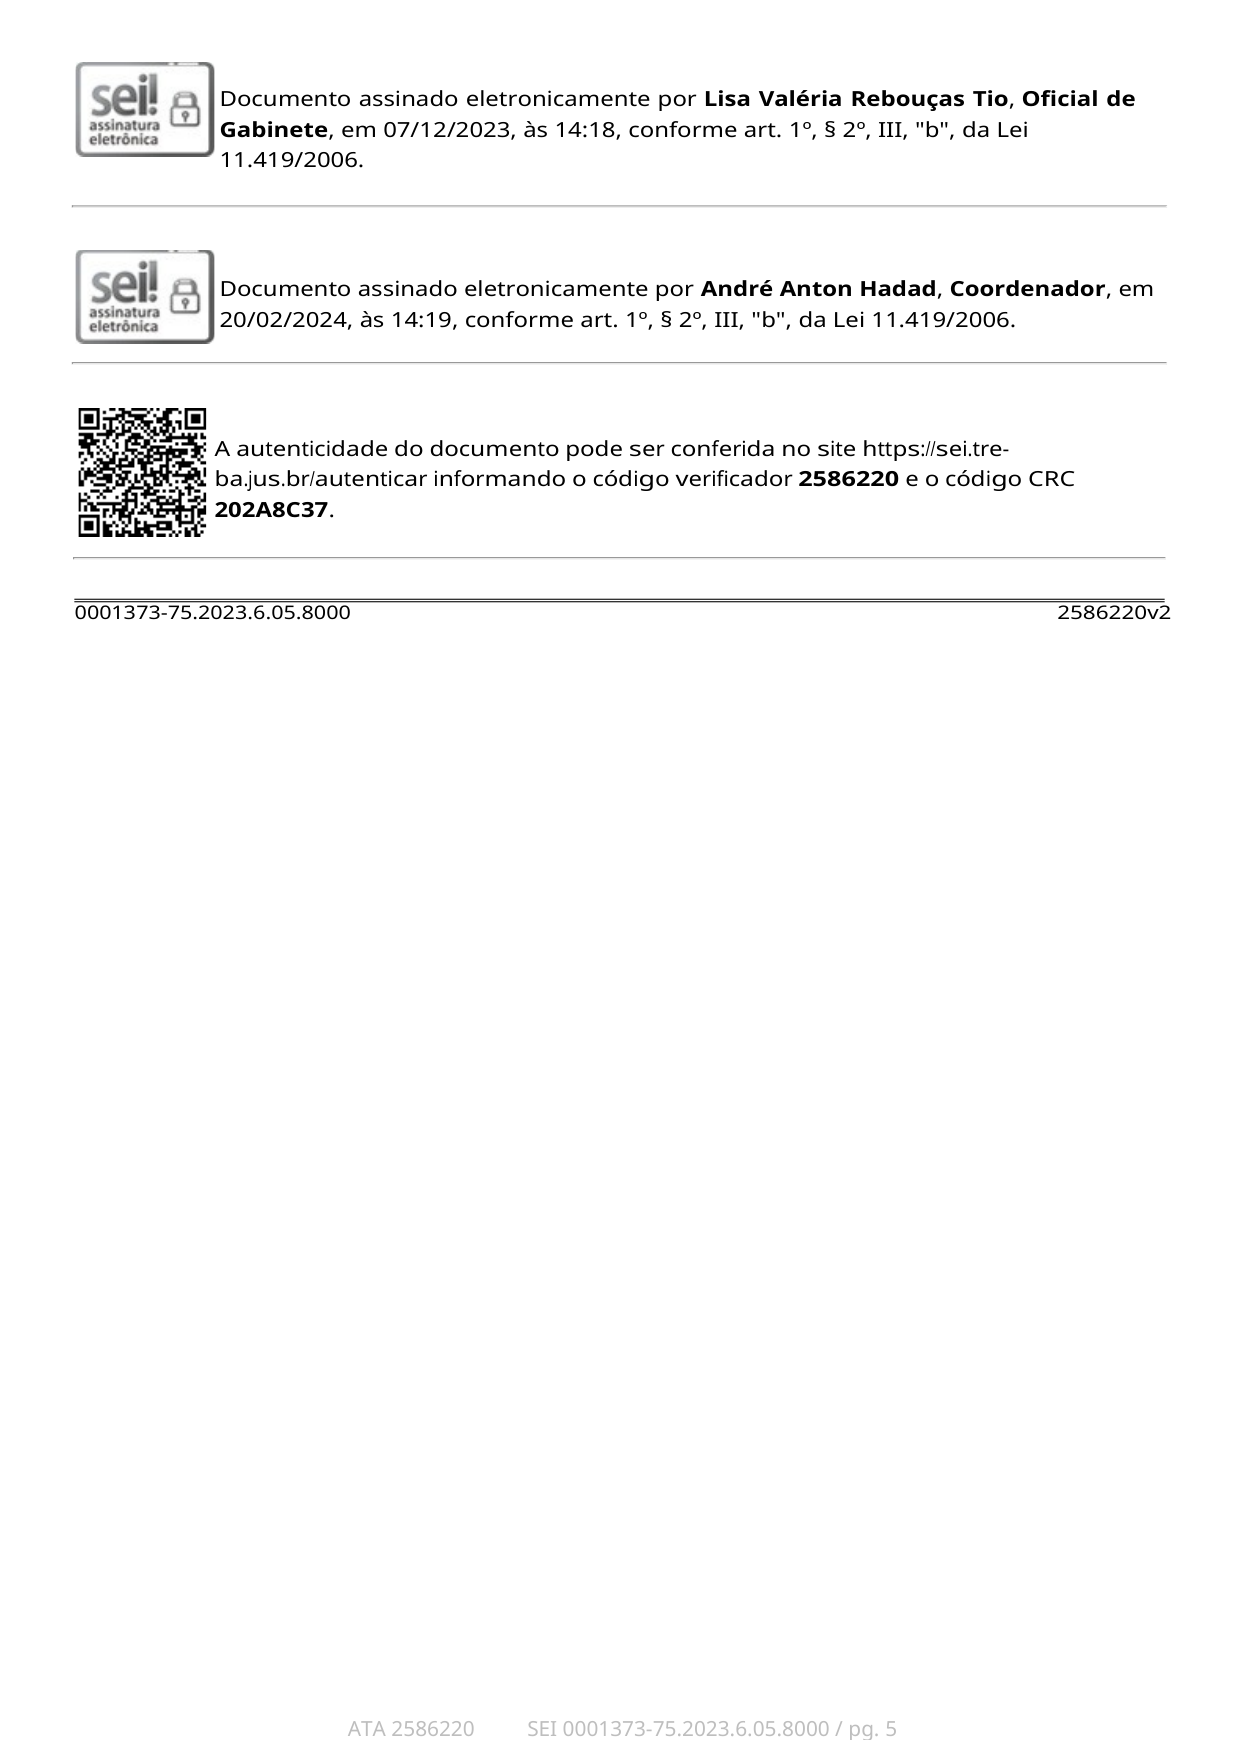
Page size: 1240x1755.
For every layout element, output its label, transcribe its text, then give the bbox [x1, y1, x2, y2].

text Documento assinado eletronicamente por André Anton Hadad, Coordenador, em 20/02/2024, às 14:19, conforme art. 1º, § 2º, III, "b", da Lei 11.419/2006. [219, 274, 1179, 333]
text A autenticidade do documento pode ser conferida no site https://sei.tre- ba.jus.br/autenticar informando o código verificador 2586220 e o código CRC 202A8C37. [214, 434, 1163, 523]
text 0001373-75.2023.6.05.8000 2586220v2 [74, 597, 1179, 624]
text Documento assinado eletronicamente por Lisa Valéria Rebouças Tio, Oficial de Gabinete, em 07/12/2023, às 14:18, conforme art. 1º, § 2º, III, "b", da Lei 11.419/2006. [219, 84, 1179, 174]
